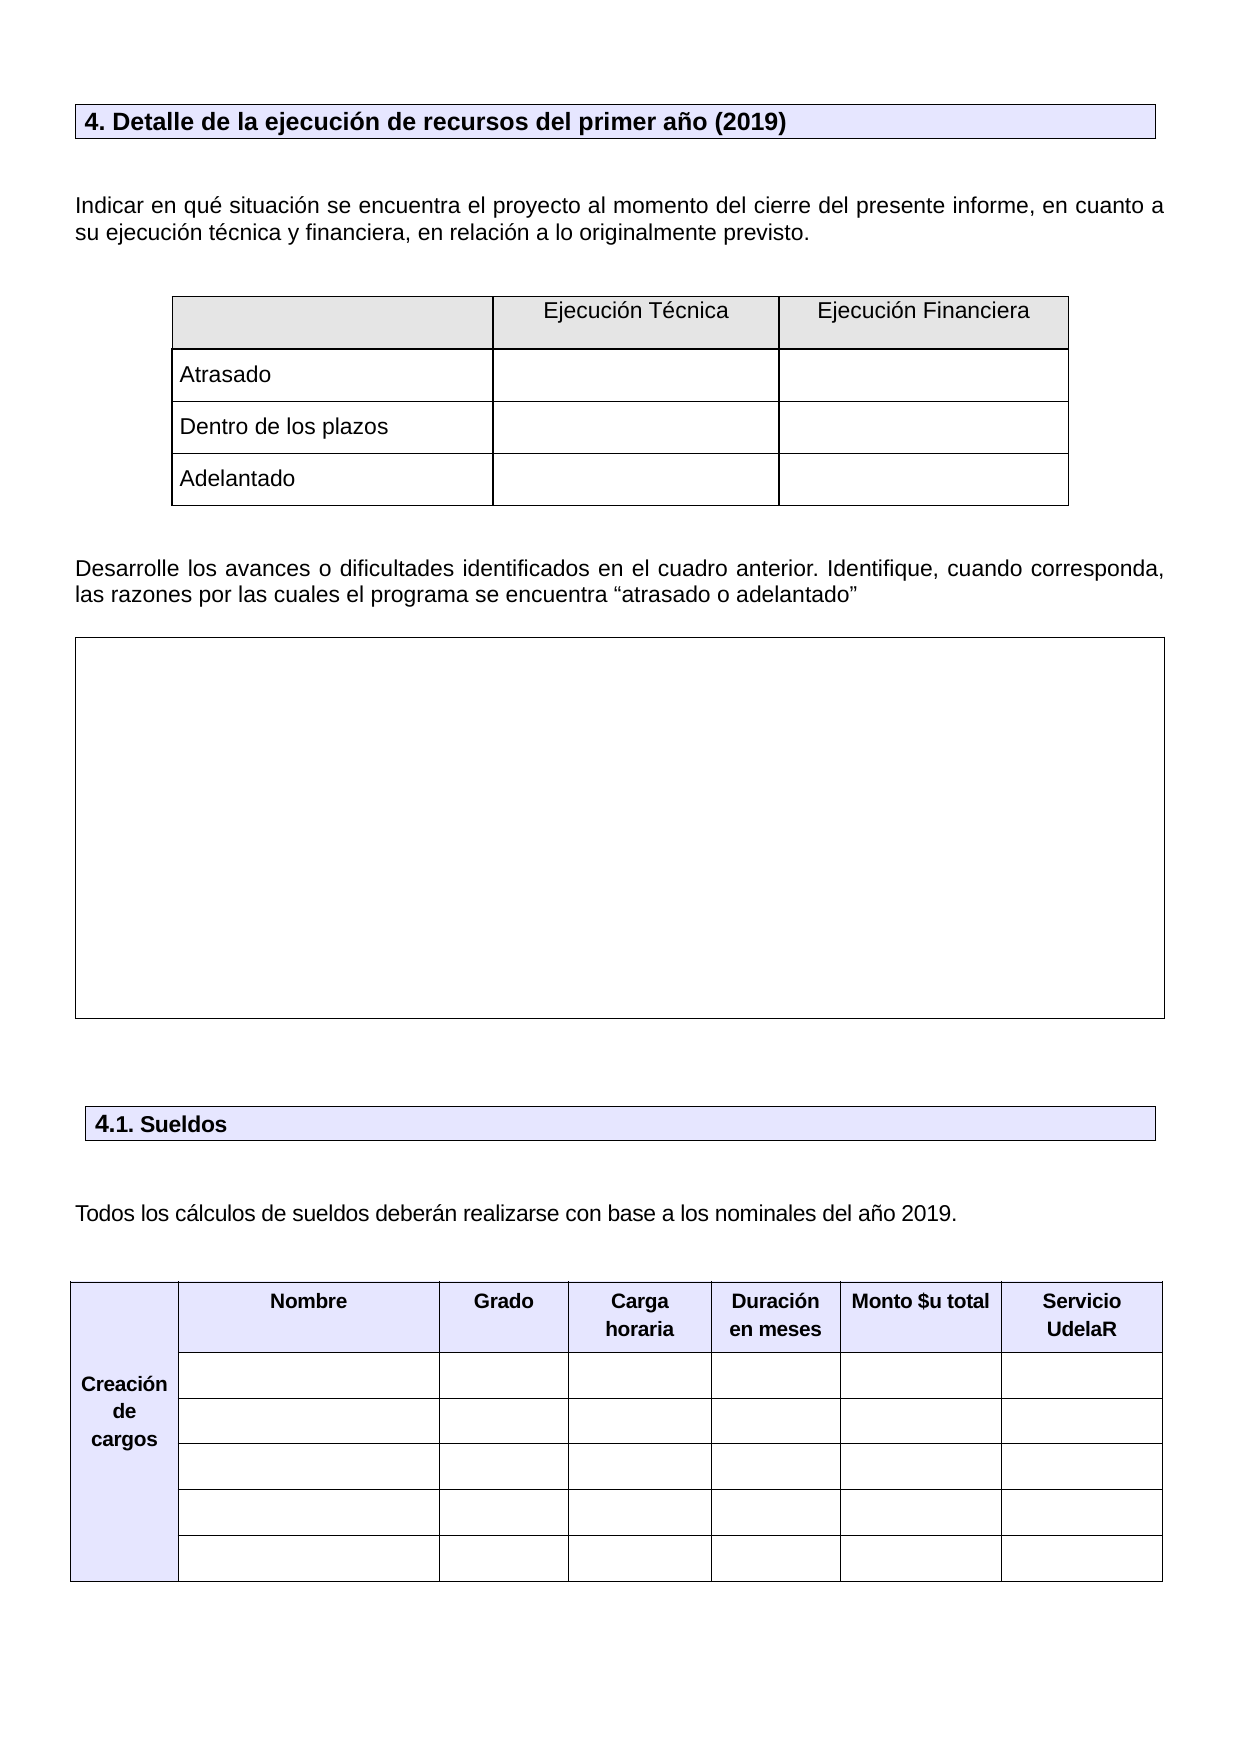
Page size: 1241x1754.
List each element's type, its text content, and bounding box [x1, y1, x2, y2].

table_header Grado [440, 1283, 568, 1352]
list 4.1. Sueldos [86, 1107, 1155, 1140]
table_cell [712, 1444, 840, 1489]
table_cell [569, 1536, 711, 1581]
table_cell [569, 1399, 711, 1443]
table_cell [841, 1444, 1001, 1489]
table_cell [841, 1490, 1001, 1535]
table_cell [712, 1399, 840, 1443]
table_cell [712, 1490, 840, 1535]
text Indicar en qué situación se encuentra el proyecto al momento del cierre del presente informe, en cuanto a su ejecución técnica y financiera, en relación a lo originalmente previsto. [75, 192, 1165, 245]
table_header [173, 297, 492, 348]
table_cell [1002, 1444, 1162, 1489]
table_cell [569, 1490, 711, 1535]
table_header Carga horaria [569, 1283, 711, 1352]
table_cell [494, 454, 778, 505]
table_cell Dentro de los plazos [173, 402, 492, 453]
text Todos los cálculos de sueldos deberán realizarse con base a los nominales del año 2019. [75, 1199, 1165, 1226]
table_cell [179, 1490, 439, 1535]
table_header Servicio UdelaR [1002, 1283, 1162, 1352]
table_cell [179, 1536, 439, 1581]
table_cell [179, 1444, 439, 1489]
table_cell [780, 454, 1068, 505]
table_cell [569, 1444, 711, 1489]
table_cell [712, 1536, 840, 1581]
table_cell [440, 1536, 568, 1581]
table_cell [440, 1353, 568, 1397]
table_cell [179, 1399, 439, 1443]
table_cell [841, 1399, 1001, 1443]
table_cell [841, 1536, 1001, 1581]
table_header Nombre [179, 1283, 439, 1352]
text Desarrolle los avances o dificultades identificados en el cuadro anterior. Identifique, cuando corresponda, las razones por las cuales el programa se encuentra “atrasado o adelantado” [75, 555, 1165, 607]
table_header Monto $u total [841, 1283, 1001, 1352]
table_header Ejecución Técnica [494, 297, 778, 348]
table_cell [1002, 1490, 1162, 1535]
table_header Ejecución Financiera [780, 297, 1068, 348]
table_cell [494, 402, 778, 453]
table_cell [780, 350, 1068, 401]
table_cell Atrasado [173, 350, 492, 401]
table_header Creación de cargos [71, 1283, 178, 1581]
table_cell [494, 350, 778, 401]
list 4. Detalle de la ejecución de recursos del primer año (2019) [76, 105, 1155, 138]
table_cell [1002, 1399, 1162, 1443]
table_cell [440, 1444, 568, 1489]
table_cell [712, 1353, 840, 1397]
table_cell [179, 1353, 439, 1397]
table_cell Adelantado [173, 454, 492, 505]
table_cell [569, 1353, 711, 1397]
table_cell [780, 402, 1068, 453]
table_cell [440, 1399, 568, 1443]
table_cell [1002, 1353, 1162, 1397]
table_cell [1002, 1536, 1162, 1581]
table_cell [841, 1353, 1001, 1397]
table_header Duración en meses [712, 1283, 840, 1352]
table_cell [440, 1490, 568, 1535]
